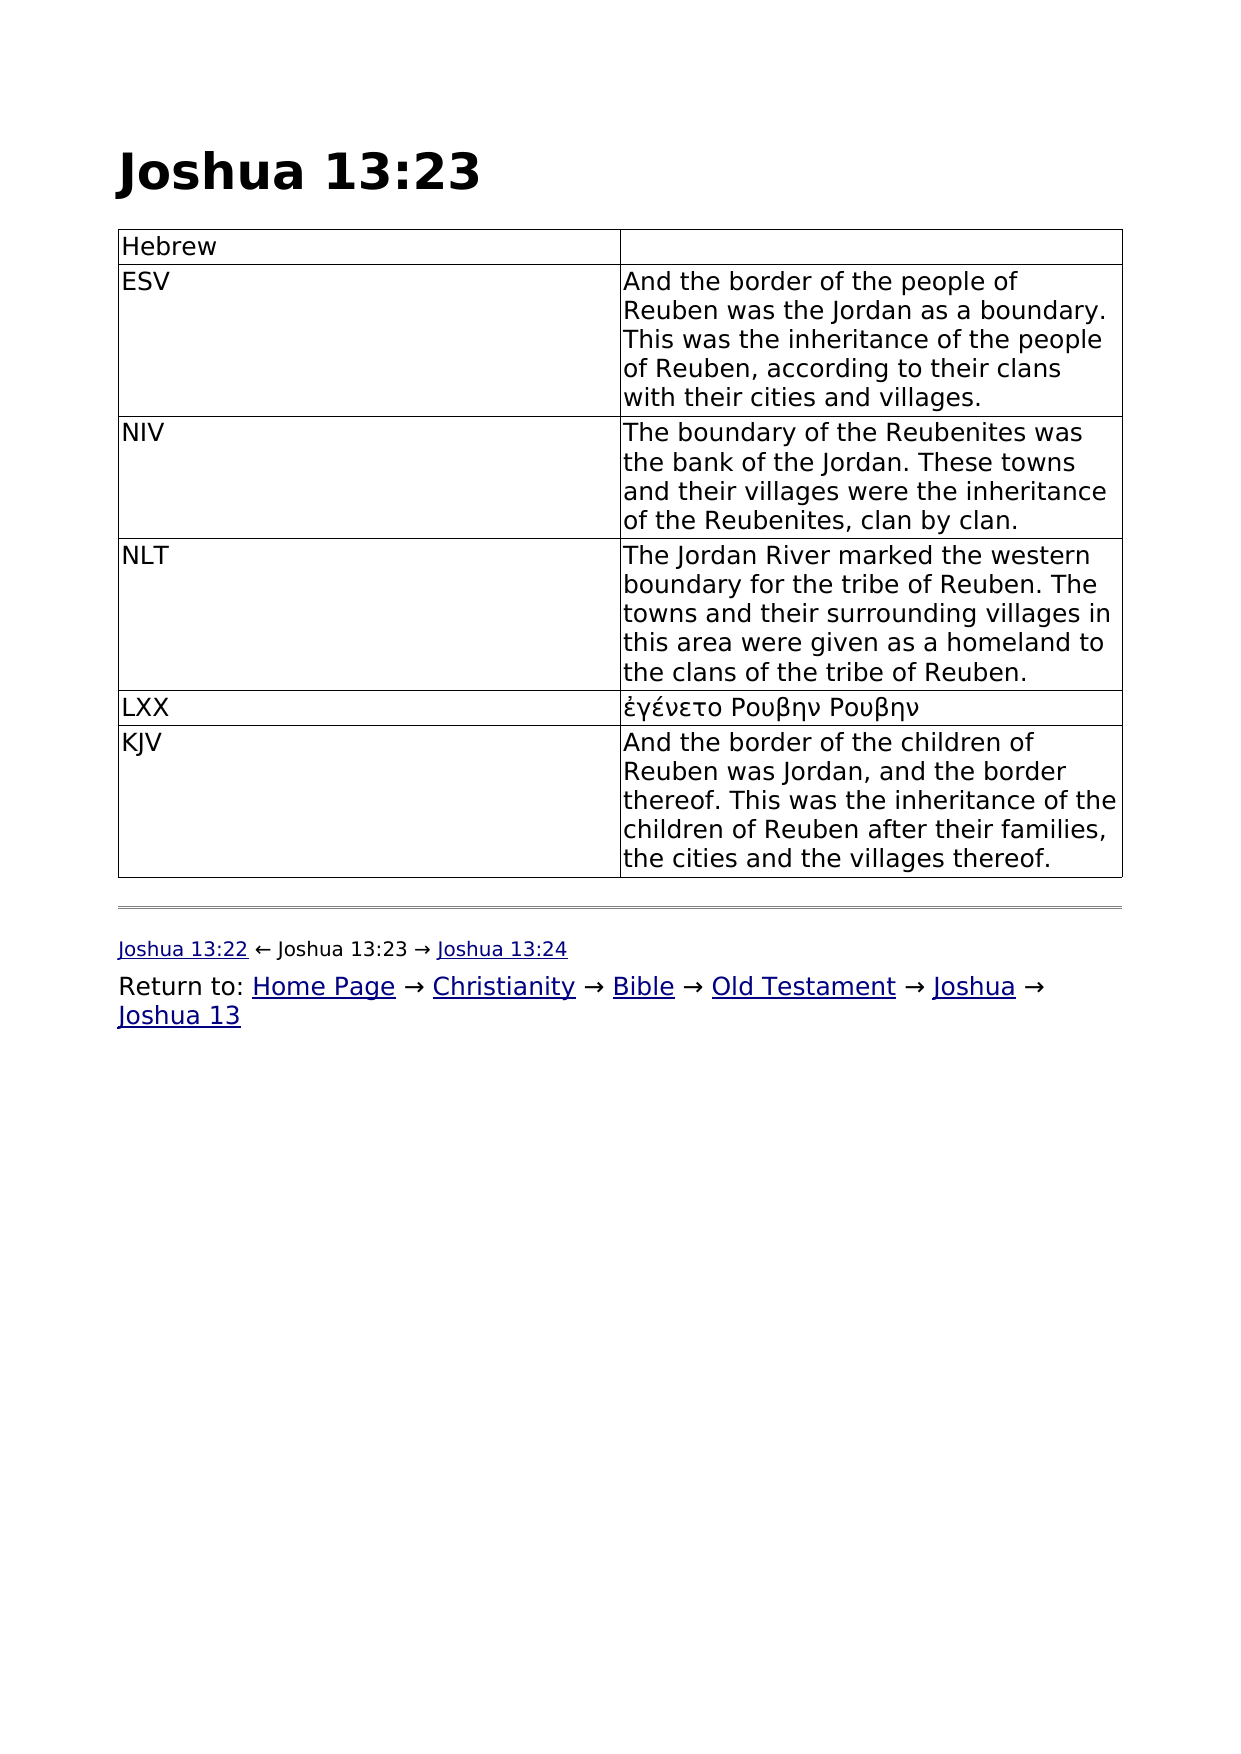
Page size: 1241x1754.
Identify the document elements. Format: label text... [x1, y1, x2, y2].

table_header Hebrew [119, 230, 620, 264]
table_cell NIV [119, 417, 620, 538]
table_cell NLT [119, 539, 620, 690]
subtitle Joshua 13:23 [118, 143, 1122, 201]
table_header [621, 230, 1122, 264]
table_cell LXX [119, 691, 620, 725]
table_cell The boundary of the Reubenites was the bank of the Jordan. These towns and their villages were the inheritance of the Reubenites, clan by clan. [621, 417, 1122, 538]
table_cell And the border of the children of Reuben was Jordan, and the border thereof. This was the inheritance of the children of Reuben after their families, the cities and the villages thereof. [621, 726, 1122, 877]
table_cell ESV [119, 265, 620, 416]
text Return to: Home Page → Christianity → Bible → Old Testament → Joshua → Joshua 13 [118, 972, 1122, 1030]
table_cell ἐγένετο Ρουβην Ρουβην [621, 691, 1122, 725]
table_cell The Jordan River marked the western boundary for the tribe of Reuben. The towns and their surrounding villages in this area were given as a homeland to the clans of the tribe of Reuben. [621, 539, 1122, 690]
text Joshua 13:22 ← Joshua 13:23 → Joshua 13:24 [118, 938, 1122, 972]
table_cell And the border of the people of Reuben was the Jordan as a boundary. This was the inheritance of the people of Reuben, according to their clans with their cities and villages. [621, 265, 1122, 416]
table_cell KJV [119, 726, 620, 877]
